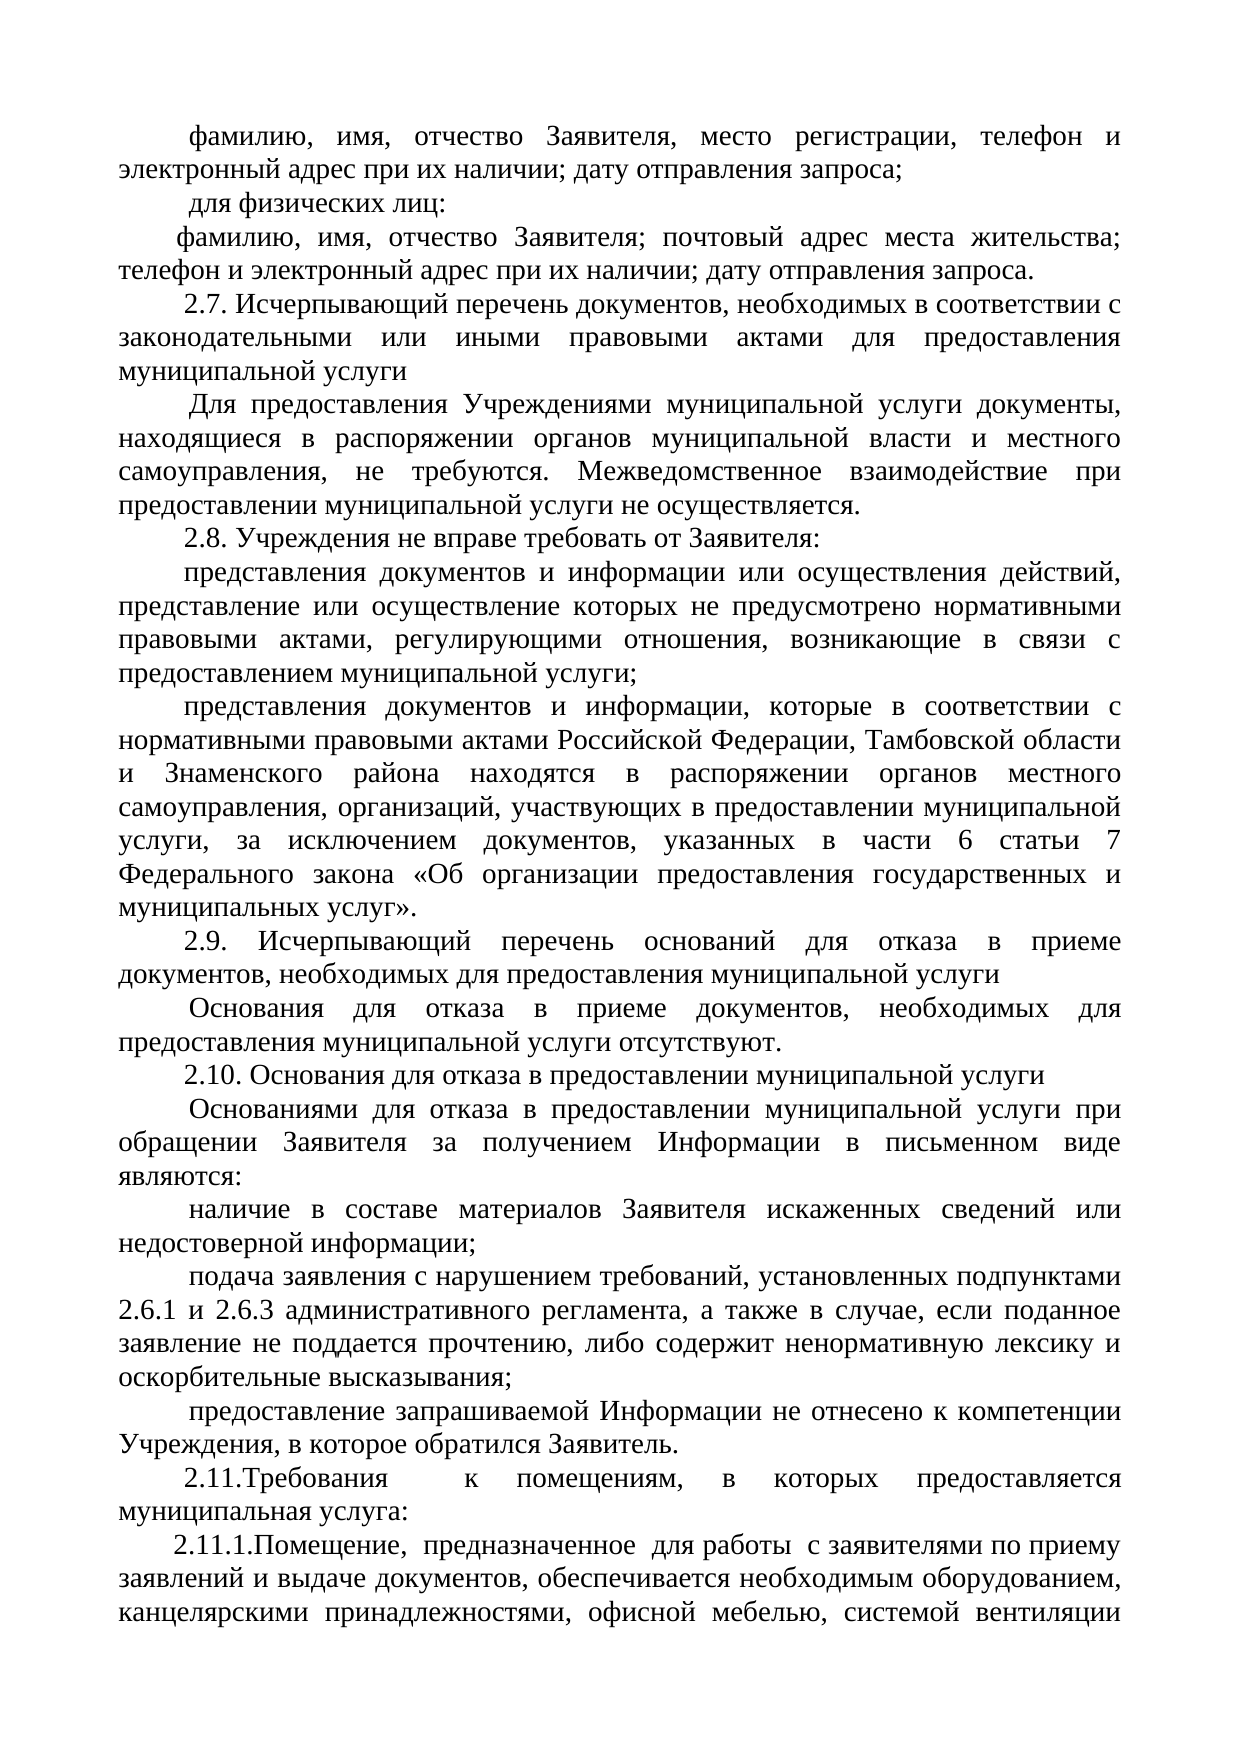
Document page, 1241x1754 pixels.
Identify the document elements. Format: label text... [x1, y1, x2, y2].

text представления документов и информации, которые в соответствии с нормативными правовыми актами Российской Федерации, Тамбовской области и Знаменского района находятся в распоряжении органов местного самоуправления, организаций, участвующих в предоставлении муниципальной услуги, за исключением документов, указанных в части 6 статьи 7 Федерального закона «Об организации предоставления государственных и муниципальных услуг». [118, 688, 1122, 923]
text наличие в составе материалов Заявителя искаженных сведений или недостоверной информации; [118, 1191, 1122, 1258]
text представления документов и информации или осуществления действий, представление или осуществление которых не предусмотрено нормативными правовыми актами, регулирующими отношения, возникающие в связи с предоставлением муниципальной услуги; [118, 554, 1122, 688]
text 2.11.Требования к помещениям, в которых предоставляется муниципальная услуга: [118, 1460, 1122, 1527]
text для физических лиц: [118, 185, 1122, 219]
text Основания для отказа в приеме документов, необходимых для предоставления муниципальной услуги отсутствуют. [118, 990, 1122, 1057]
text предоставление запрашиваемой Информации не отнесено к компетенции Учреждения, в которое обратился Заявитель. [118, 1393, 1122, 1460]
text фамилию, имя, отчество Заявителя; почтовый адрес места жительства; телефон и электронный адрес при их наличии; дату отправления запроса. [118, 219, 1122, 286]
text 2.9. Исчерпывающий перечень оснований для отказа в приеме документов, необходимых для предоставления муниципальной услуги [118, 923, 1122, 990]
text 2.11.1.Помещение, предназначенное для работы с заявителями по приему заявлений и выдаче документов, обеспечивается необходимым оборудованием, канцелярскими принадлежностями, офисной мебелью, системой вентиляции [118, 1527, 1122, 1627]
text Основаниями для отказа в предоставлении муниципальной услуги при обращении Заявителя за получением Информации в письменном виде являются: [118, 1091, 1122, 1191]
text фамилию, имя, отчество Заявителя, место регистрации, телефон и электронный адрес при их наличии; дату отправления запроса; [118, 118, 1122, 185]
text подача заявления с нарушением требований, установленных подпунктами 2.6.1 и 2.6.3 административного регламента, а также в случае, если поданное заявление не поддается прочтению, либо содержит ненормативную лексику и оскорбительные высказывания; [118, 1258, 1122, 1393]
text 2.10. Основания для отказа в предоставлении муниципальной услуги [118, 1057, 1122, 1091]
text Для предоставления Учреждениями муниципальной услуги документы, находящиеся в распоряжении органов муниципальной власти и местного самоуправления, не требуются. Межведомственное взаимодействие при предоставлении муниципальной услуги не осуществляется. [118, 386, 1122, 521]
text 2.8. Учреждения не вправе требовать от Заявителя: [118, 521, 1122, 554]
text 2.7. Исчерпывающий перечень документов, необходимых в соответствии с законодательными или иными правовыми актами для предоставления муниципальной услуги [118, 286, 1122, 386]
